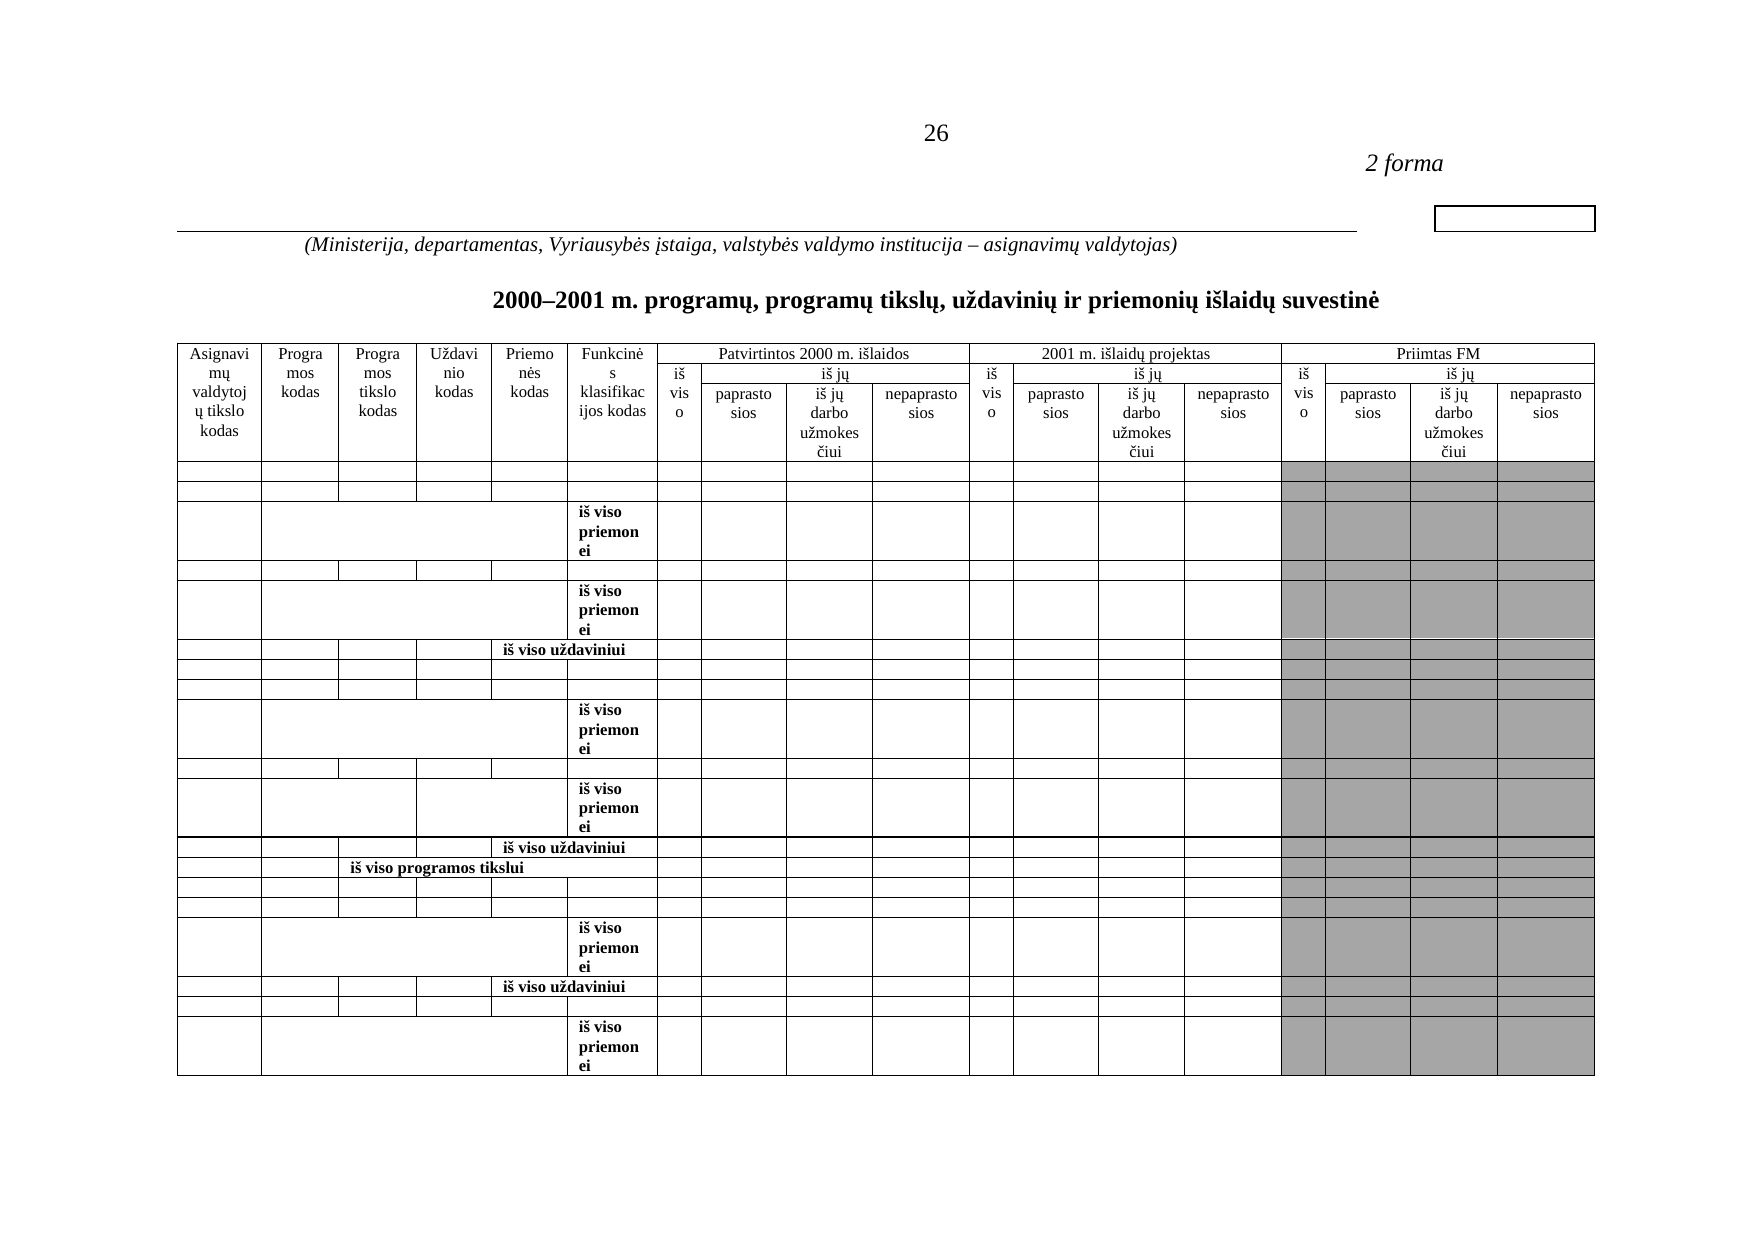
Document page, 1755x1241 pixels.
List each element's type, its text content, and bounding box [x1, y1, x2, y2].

table_header Asignavimų valdytojų tikslo kodas [178, 344, 261, 461]
table_cell [1014, 482, 1098, 501]
table_cell [417, 997, 491, 1016]
table_cell [787, 680, 872, 699]
table_cell [492, 680, 567, 699]
table_cell [1498, 1017, 1594, 1075]
table_header [1436, 207, 1594, 231]
table_cell [492, 898, 567, 917]
table_cell [970, 997, 1013, 1016]
table_cell [417, 878, 491, 897]
table_cell [1498, 660, 1594, 679]
table_cell [970, 700, 1013, 758]
table_cell [702, 660, 786, 679]
table_cell [1014, 640, 1098, 659]
table_cell [1014, 759, 1098, 778]
table_cell [787, 660, 872, 679]
table_cell [1326, 858, 1410, 877]
table_cell [1498, 502, 1594, 560]
table_header [177, 205, 1357, 231]
table_cell [658, 997, 701, 1016]
table_cell [1282, 779, 1325, 836]
table_cell [1099, 1017, 1184, 1075]
table_cell [262, 977, 338, 996]
table_cell [262, 878, 338, 897]
table_cell [1411, 779, 1497, 836]
table_cell [658, 482, 701, 501]
table_cell [178, 858, 261, 877]
table_cell [702, 858, 786, 877]
table_cell [787, 858, 872, 877]
table_cell [1498, 838, 1594, 857]
table_cell [1282, 759, 1325, 778]
table_cell iš viso priemonei [568, 779, 657, 836]
table_cell [568, 680, 657, 699]
table_cell [178, 779, 261, 836]
table_cell [339, 660, 416, 679]
table_cell [1498, 779, 1594, 836]
table_cell [787, 462, 872, 481]
text (Ministerija, departamentas, Vyriausybės įstaiga, valstybės valdymo institucija – asignavimų valdytojas) [177, 232, 1695, 256]
table_header 2001 m. išlaidų projektas [970, 344, 1281, 363]
table_cell paprastosios [1326, 384, 1410, 461]
table_cell [702, 1017, 786, 1075]
table_cell iš viso [970, 364, 1013, 461]
table_cell [787, 482, 872, 501]
table_cell [970, 838, 1013, 857]
table_cell [1014, 858, 1098, 877]
table_cell [1282, 502, 1325, 560]
table_cell [1185, 838, 1281, 857]
table_cell [1014, 997, 1098, 1016]
table_cell [873, 918, 969, 976]
table_cell [1411, 898, 1497, 917]
table_header [1357, 205, 1434, 231]
table_cell [1326, 759, 1410, 778]
table_cell [873, 838, 969, 857]
table_cell [702, 898, 786, 917]
table_cell [873, 640, 969, 659]
table_cell iš viso priemonei [568, 502, 657, 560]
table_cell [1326, 898, 1410, 917]
table_cell [492, 878, 567, 897]
table_cell [178, 660, 261, 679]
table_cell [702, 759, 786, 778]
table_cell [417, 482, 491, 501]
table_cell [970, 977, 1013, 996]
table_cell [1099, 977, 1184, 996]
table_cell [1282, 878, 1325, 897]
table_cell [1099, 640, 1184, 659]
table_cell [1185, 640, 1281, 659]
table_cell [1498, 878, 1594, 897]
table_cell iš jų [1014, 364, 1281, 383]
table_cell [1282, 660, 1325, 679]
table_cell [1185, 680, 1281, 699]
table_cell [1282, 1017, 1325, 1075]
table_cell [1326, 700, 1410, 758]
table_cell [1185, 462, 1281, 481]
table_cell [873, 997, 969, 1016]
table_cell [970, 759, 1013, 778]
table_cell [658, 700, 701, 758]
table_cell [1185, 997, 1281, 1016]
table_cell [1498, 918, 1594, 976]
table_cell [970, 482, 1013, 501]
table_cell [970, 858, 1013, 877]
table_cell [568, 462, 657, 481]
table_cell [339, 561, 416, 580]
table_cell [262, 581, 567, 638]
table_cell iš viso [1282, 364, 1325, 461]
table_cell [1014, 898, 1098, 917]
table_cell [1326, 660, 1410, 679]
table_cell iš viso [658, 364, 701, 461]
table_cell [262, 660, 338, 679]
table_cell [1014, 581, 1098, 638]
table_cell [178, 502, 261, 560]
table_cell [970, 1017, 1013, 1075]
table_cell [262, 482, 338, 501]
table_cell [1411, 482, 1497, 501]
table_header Programos kodas [262, 344, 338, 461]
table_cell [1099, 858, 1184, 877]
table_cell [262, 462, 338, 481]
table_cell [1282, 858, 1325, 877]
table_cell [568, 898, 657, 917]
table_cell [1282, 997, 1325, 1016]
table_header Patvirtintos 2000 m. išlaidos [658, 344, 969, 363]
table_cell [178, 878, 261, 897]
table_cell [873, 898, 969, 917]
table_cell [1411, 838, 1497, 857]
table_cell [262, 561, 338, 580]
table_cell [1282, 482, 1325, 501]
table_cell [262, 700, 567, 758]
table_cell [178, 581, 261, 638]
table_cell [1014, 838, 1098, 857]
table_cell [339, 462, 416, 481]
table_cell [1498, 561, 1594, 580]
table_cell [1326, 561, 1410, 580]
table_cell [1498, 482, 1594, 501]
table_cell [787, 977, 872, 996]
table_cell [262, 997, 338, 1016]
table_cell nepaprastosios [1498, 384, 1594, 461]
table_cell paprastosios [702, 384, 786, 461]
table_cell [262, 779, 416, 836]
table_cell [970, 779, 1013, 836]
table_cell [873, 482, 969, 501]
table_cell iš viso programos tikslui [339, 858, 657, 877]
table_cell [658, 1017, 701, 1075]
table_cell [339, 977, 416, 996]
table_cell nepaprastosios [1185, 384, 1281, 461]
table_cell [1099, 779, 1184, 836]
table_cell [1411, 977, 1497, 996]
table_cell [339, 759, 416, 778]
table_cell [178, 640, 261, 659]
table_cell [178, 918, 261, 976]
table_cell [702, 838, 786, 857]
table_cell [492, 462, 567, 481]
table_cell [1185, 660, 1281, 679]
table_cell [339, 997, 416, 1016]
table_cell [970, 680, 1013, 699]
table_header Uždavinio kodas [417, 344, 491, 461]
table_cell [1014, 502, 1098, 560]
table_cell [970, 878, 1013, 897]
table_cell [1282, 680, 1325, 699]
table_cell [417, 660, 491, 679]
table_cell [1326, 997, 1410, 1016]
table_cell [1411, 680, 1497, 699]
table_cell [1411, 502, 1497, 560]
table_cell [417, 561, 491, 580]
table_cell [1411, 997, 1497, 1016]
table_cell [1411, 700, 1497, 758]
table_cell iš viso priemonei [568, 918, 657, 976]
table_cell [492, 997, 567, 1016]
table_cell [492, 561, 567, 580]
table_cell [1014, 779, 1098, 836]
table_cell [787, 759, 872, 778]
table_cell iš viso priemonei [568, 581, 657, 638]
table_cell [1185, 878, 1281, 897]
table_cell [970, 561, 1013, 580]
table_cell [1014, 700, 1098, 758]
table_cell [1498, 680, 1594, 699]
table_cell [1498, 898, 1594, 917]
table_cell [178, 561, 261, 580]
table_cell [702, 918, 786, 976]
table_cell [1411, 918, 1497, 976]
table_cell [417, 680, 491, 699]
table_cell [658, 858, 701, 877]
table_cell [970, 898, 1013, 917]
table_cell [339, 680, 416, 699]
table_cell iš viso priemonei [568, 1017, 657, 1075]
table_cell [1099, 997, 1184, 1016]
text 2 forma [177, 148, 1695, 176]
table_cell [873, 700, 969, 758]
table_cell [492, 759, 567, 778]
table_cell [1185, 918, 1281, 976]
table_cell [970, 660, 1013, 679]
table_cell [873, 502, 969, 560]
table_cell [1282, 838, 1325, 857]
table_cell [1014, 561, 1098, 580]
table_cell [658, 779, 701, 836]
table_cell iš viso priemonei [568, 700, 657, 758]
table_cell [1099, 878, 1184, 897]
table_cell [1014, 878, 1098, 897]
table_cell [1014, 918, 1098, 976]
table_cell [1411, 660, 1497, 679]
table_header Programos tikslo kodas [339, 344, 416, 461]
table_cell [787, 997, 872, 1016]
table_cell [262, 918, 567, 976]
table_cell [1282, 700, 1325, 758]
table_cell [1099, 660, 1184, 679]
table_cell [787, 561, 872, 580]
table_cell [702, 462, 786, 481]
table_cell [658, 640, 701, 659]
table_cell [658, 918, 701, 976]
table_cell iš viso uždaviniui [492, 640, 657, 659]
table_cell [417, 462, 491, 481]
table_cell [702, 977, 786, 996]
table_cell iš viso uždaviniui [492, 838, 657, 857]
table_cell [178, 462, 261, 481]
table_header Priemonės kodas [492, 344, 567, 461]
table_cell [568, 561, 657, 580]
table_cell [417, 759, 491, 778]
table_cell [702, 680, 786, 699]
table_cell [702, 997, 786, 1016]
table_cell [1411, 561, 1497, 580]
table_cell iš viso uždaviniui [492, 977, 657, 996]
table_cell [658, 878, 701, 897]
table_cell [1326, 482, 1410, 501]
table_cell [178, 700, 261, 758]
table_cell [787, 878, 872, 897]
table_cell [262, 1017, 567, 1075]
table_cell [658, 581, 701, 638]
table_cell [787, 779, 872, 836]
table_cell [873, 759, 969, 778]
table_cell [658, 838, 701, 857]
table_cell [873, 561, 969, 580]
table_cell [1099, 918, 1184, 976]
table_cell [658, 462, 701, 481]
table_cell [787, 1017, 872, 1075]
table_cell [1185, 502, 1281, 560]
table_cell [1282, 640, 1325, 659]
table_cell [1498, 700, 1594, 758]
table_cell [339, 898, 416, 917]
table_cell [1326, 462, 1410, 481]
table_cell [178, 838, 261, 857]
table_cell [873, 581, 969, 638]
table_cell [658, 680, 701, 699]
table_cell [1014, 660, 1098, 679]
table_cell [1099, 482, 1184, 501]
table_cell [262, 898, 338, 917]
table_cell [178, 759, 261, 778]
table_cell [702, 581, 786, 638]
table_cell [1185, 759, 1281, 778]
table_cell [417, 977, 491, 996]
table_cell [873, 779, 969, 836]
table_cell [1185, 977, 1281, 996]
table_cell [1498, 858, 1594, 877]
table_cell [702, 779, 786, 836]
table_cell [1326, 502, 1410, 560]
table_cell [1185, 581, 1281, 638]
table_cell [873, 1017, 969, 1075]
table_cell [1498, 977, 1594, 996]
table_cell [1014, 462, 1098, 481]
table_cell nepaprastosios [873, 384, 969, 461]
table_cell [417, 898, 491, 917]
table_cell [1185, 898, 1281, 917]
table_cell [1185, 561, 1281, 580]
table_cell [1282, 898, 1325, 917]
table_cell [1498, 581, 1594, 638]
table_cell [1498, 462, 1594, 481]
table_cell [658, 660, 701, 679]
table_cell [787, 838, 872, 857]
table_cell [658, 561, 701, 580]
table_cell [1326, 680, 1410, 699]
table_cell [1282, 918, 1325, 976]
table_cell [1282, 561, 1325, 580]
table_cell [262, 858, 338, 877]
table_cell iš jų darbo užmokesčiui [787, 384, 872, 461]
table_cell [178, 1017, 261, 1075]
table_cell [1326, 918, 1410, 976]
table_cell [1411, 878, 1497, 897]
table_cell [1282, 581, 1325, 638]
table_cell [1326, 640, 1410, 659]
table_cell [970, 640, 1013, 659]
table_cell [1411, 759, 1497, 778]
table_cell [262, 502, 567, 560]
table_cell [1099, 759, 1184, 778]
table_cell [658, 759, 701, 778]
table_cell [1099, 502, 1184, 560]
table_cell [702, 561, 786, 580]
table_cell [568, 997, 657, 1016]
table_cell [787, 502, 872, 560]
table_cell [1014, 1017, 1098, 1075]
table_header Priimtas FM [1282, 344, 1594, 363]
table_cell [568, 660, 657, 679]
text 2000–2001 m. programų, programų tikslų, uždavinių ir priemonių išlaidų suvestinė [177, 285, 1695, 314]
table_cell [1185, 1017, 1281, 1075]
table_cell [873, 858, 969, 877]
table_cell [1326, 838, 1410, 857]
table_cell [1099, 680, 1184, 699]
table_cell [1498, 997, 1594, 1016]
table_cell [970, 918, 1013, 976]
table_cell [178, 977, 261, 996]
table_cell [262, 680, 338, 699]
table_cell [873, 680, 969, 699]
table_cell [178, 482, 261, 501]
table_cell [1099, 561, 1184, 580]
table_cell [787, 918, 872, 976]
table_cell [702, 878, 786, 897]
table_cell [970, 581, 1013, 638]
table_cell [1185, 482, 1281, 501]
table_cell [1411, 462, 1497, 481]
table_cell [787, 640, 872, 659]
table_cell [417, 838, 491, 857]
table_cell [339, 878, 416, 897]
table_cell [873, 977, 969, 996]
table_cell [1498, 640, 1594, 659]
table_cell [1099, 838, 1184, 857]
table_cell [568, 759, 657, 778]
table_cell [417, 779, 567, 836]
table_cell [568, 878, 657, 897]
table_cell [787, 700, 872, 758]
table_cell [658, 502, 701, 560]
table_cell [702, 700, 786, 758]
table_cell iš jų [702, 364, 969, 383]
table_cell [262, 759, 338, 778]
table_cell [1326, 581, 1410, 638]
table_cell [873, 660, 969, 679]
table_cell [658, 898, 701, 917]
table_cell [1282, 462, 1325, 481]
table_cell [1185, 779, 1281, 836]
table_cell [568, 482, 657, 501]
table_cell [1099, 700, 1184, 758]
table_cell [1185, 700, 1281, 758]
table_cell iš jų darbo užmokesčiui [1099, 384, 1184, 461]
table_cell [1326, 1017, 1410, 1075]
table_cell [1014, 680, 1098, 699]
table_cell [1326, 977, 1410, 996]
table_cell [1014, 977, 1098, 996]
table_cell [873, 462, 969, 481]
table_cell [970, 462, 1013, 481]
table_cell [1411, 581, 1497, 638]
table_cell [1411, 640, 1497, 659]
table_cell [1099, 581, 1184, 638]
table_cell [702, 502, 786, 560]
table_cell [417, 640, 491, 659]
table_cell iš jų [1326, 364, 1594, 383]
table_cell [1411, 858, 1497, 877]
table_cell [1498, 759, 1594, 778]
table_cell [702, 640, 786, 659]
table_cell [1185, 858, 1281, 877]
table_cell [178, 680, 261, 699]
table_cell paprastosios [1014, 384, 1098, 461]
table_cell [1326, 779, 1410, 836]
table_cell [262, 640, 338, 659]
table_cell [339, 482, 416, 501]
table_cell [178, 997, 261, 1016]
table_cell [492, 660, 567, 679]
table_cell [1099, 898, 1184, 917]
table_cell [787, 898, 872, 917]
table_cell iš jų darbo užmokesčiui [1411, 384, 1497, 461]
table_cell [178, 898, 261, 917]
table_cell [658, 977, 701, 996]
table_cell [787, 581, 872, 638]
table_cell [492, 482, 567, 501]
table_cell [1411, 1017, 1497, 1075]
table_cell [339, 838, 416, 857]
table_cell [1326, 878, 1410, 897]
table_cell [970, 502, 1013, 560]
table_cell [262, 838, 338, 857]
table_cell [1282, 977, 1325, 996]
table_cell [702, 482, 786, 501]
table_cell [339, 640, 416, 659]
table_cell [1099, 462, 1184, 481]
table_cell [873, 878, 969, 897]
table_header Funkcinės klasifikacijos kodas [568, 344, 657, 461]
